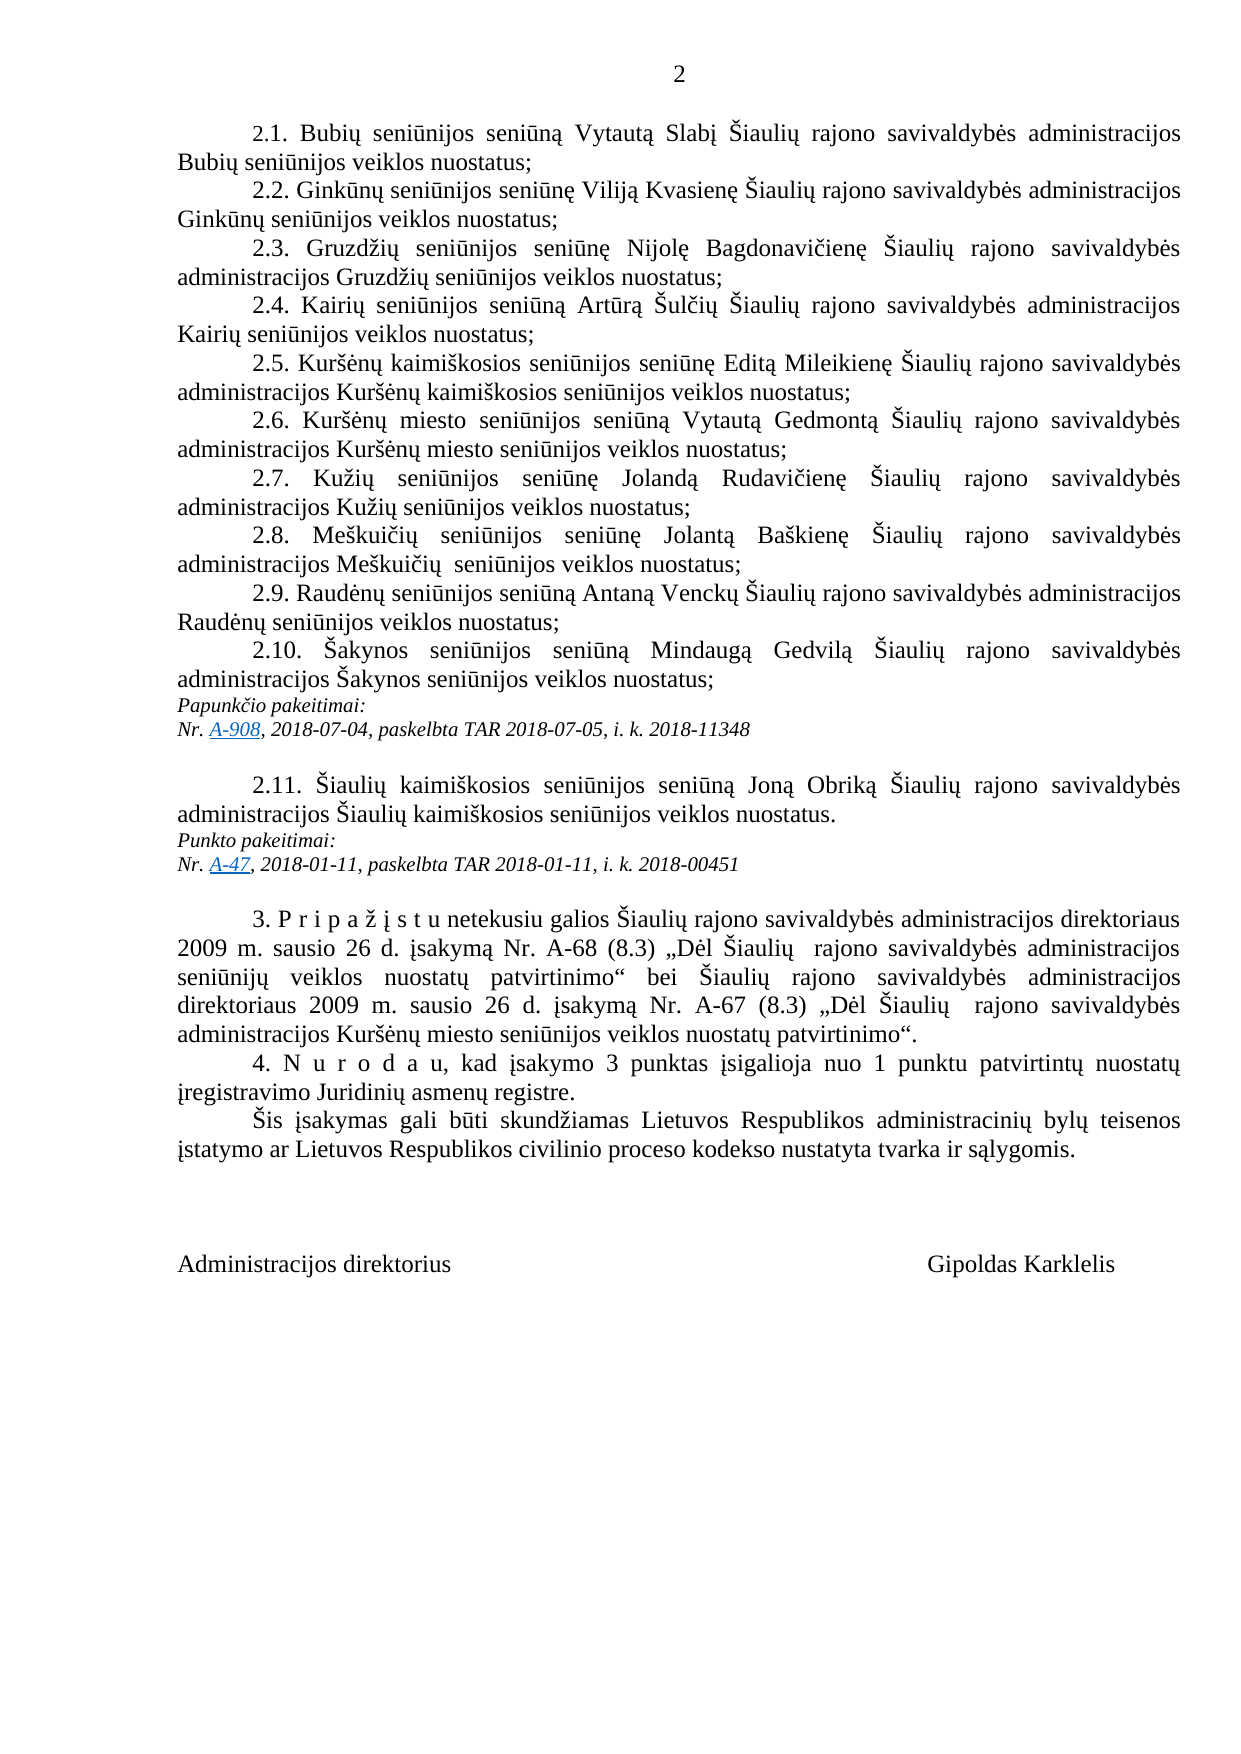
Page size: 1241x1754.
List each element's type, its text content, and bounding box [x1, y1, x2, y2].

text 2.10. Šakynos seniūnijos seniūną Mindaugą Gedvilą Šiaulių rajono savivaldybės administracijos Šakynos seniūnijos veiklos nuostatus; [177, 636, 1182, 693]
text 2.6. Kuršėnų miesto seniūnijos seniūną Vytautą Gedmontą Šiaulių rajono savivaldybės administracijos Kuršėnų miesto seniūnijos veiklos nuostatus; [177, 406, 1182, 463]
text 4. N u r o d a u, kad įsakymo 3 punktas įsigalioja nuo 1 punktu patvirtintų nuostatų įregistravimo Juridinių asmenų registre. [177, 1048, 1182, 1106]
text Papunkčio pakeitimai: [177, 693, 1182, 717]
text 2.2. Ginkūnų seniūnijos seniūnę Viliją Kvasienę Šiaulių rajono savivaldybės administracijos Ginkūnų seniūnijos veiklos nuostatus; [177, 176, 1182, 233]
text Punkto pakeitimai: [177, 827, 1182, 852]
text 2.7. Kužių seniūnijos seniūnę Jolandą Rudavičienę Šiaulių rajono savivaldybės administracijos Kužių seniūnijos veiklos nuostatus; [177, 463, 1182, 521]
text 3. P r i p a ž į s t u netekusiu galios Šiaulių rajono savivaldybės administracijos direktoriaus 2009 m. sausio 26 d. įsakymą Nr. A-68 (8.3) „Dėl Šiaulių rajono savivaldybės administracijos seniūnijų veiklos nuostatų patvirtinimo“ bei Šiaulių rajono savivaldybės administracijos direktoriaus 2009 m. sausio 26 d. įsakymą Nr. A-67 (8.3) „Dėl Šiaulių rajono savivaldybės administracijos Kuršėnų miesto seniūnijos veiklos nuostatų patvirtinimo“. [177, 904, 1182, 1048]
text Nr. A-908, 2018-07-04, paskelbta TAR 2018-07-05, i. k. 2018-11348 [177, 717, 1182, 741]
text 2.4. Kairių seniūnijos seniūną Artūrą Šulčių Šiaulių rajono savivaldybės administracijos Kairių seniūnijos veiklos nuostatus; [177, 291, 1182, 348]
text 2.5. Kuršėnų kaimiškosios seniūnijos seniūnę Editą Mileikienę Šiaulių rajono savivaldybės administracijos Kuršėnų kaimiškosios seniūnijos veiklos nuostatus; [177, 348, 1182, 406]
text Administracijos direktorius Gipoldas Karklelis [177, 1249, 1182, 1278]
text 2.9. Raudėnų seniūnijos seniūną Antaną Venckų Šiaulių rajono savivaldybės administracijos Raudėnų seniūnijos veiklos nuostatus; [177, 578, 1182, 636]
text 2.11. Šiaulių kaimiškosios seniūnijos seniūną Joną Obriką Šiaulių rajono savivaldybės administracijos Šiaulių kaimiškosios seniūnijos veiklos nuostatus. [177, 770, 1182, 827]
text 2.3. Gruzdžių seniūnijos seniūnę Nijolę Bagdonavičienę Šiaulių rajono savivaldybės administracijos Gruzdžių seniūnijos veiklos nuostatus; [177, 233, 1182, 291]
text 2.1. Bubių seniūnijos seniūną Vytautą Slabį Šiaulių rajono savivaldybės administracijos Bubių seniūnijos veiklos nuostatus; [177, 118, 1182, 176]
text Nr. A-47, 2018-01-11, paskelbta TAR 2018-01-11, i. k. 2018-00451 [177, 852, 1182, 876]
text 2.8. Meškuičių seniūnijos seniūnę Jolantą Baškienę Šiaulių rajono savivaldybės administracijos Meškuičių seniūnijos veiklos nuostatus; [177, 521, 1182, 578]
text Šis įsakymas gali būti skundžiamas Lietuvos Respublikos administracinių bylų teisenos įstatymo ar Lietuvos Respublikos civilinio proceso kodekso nustatyta tvarka ir sąlygomis. [177, 1106, 1182, 1163]
